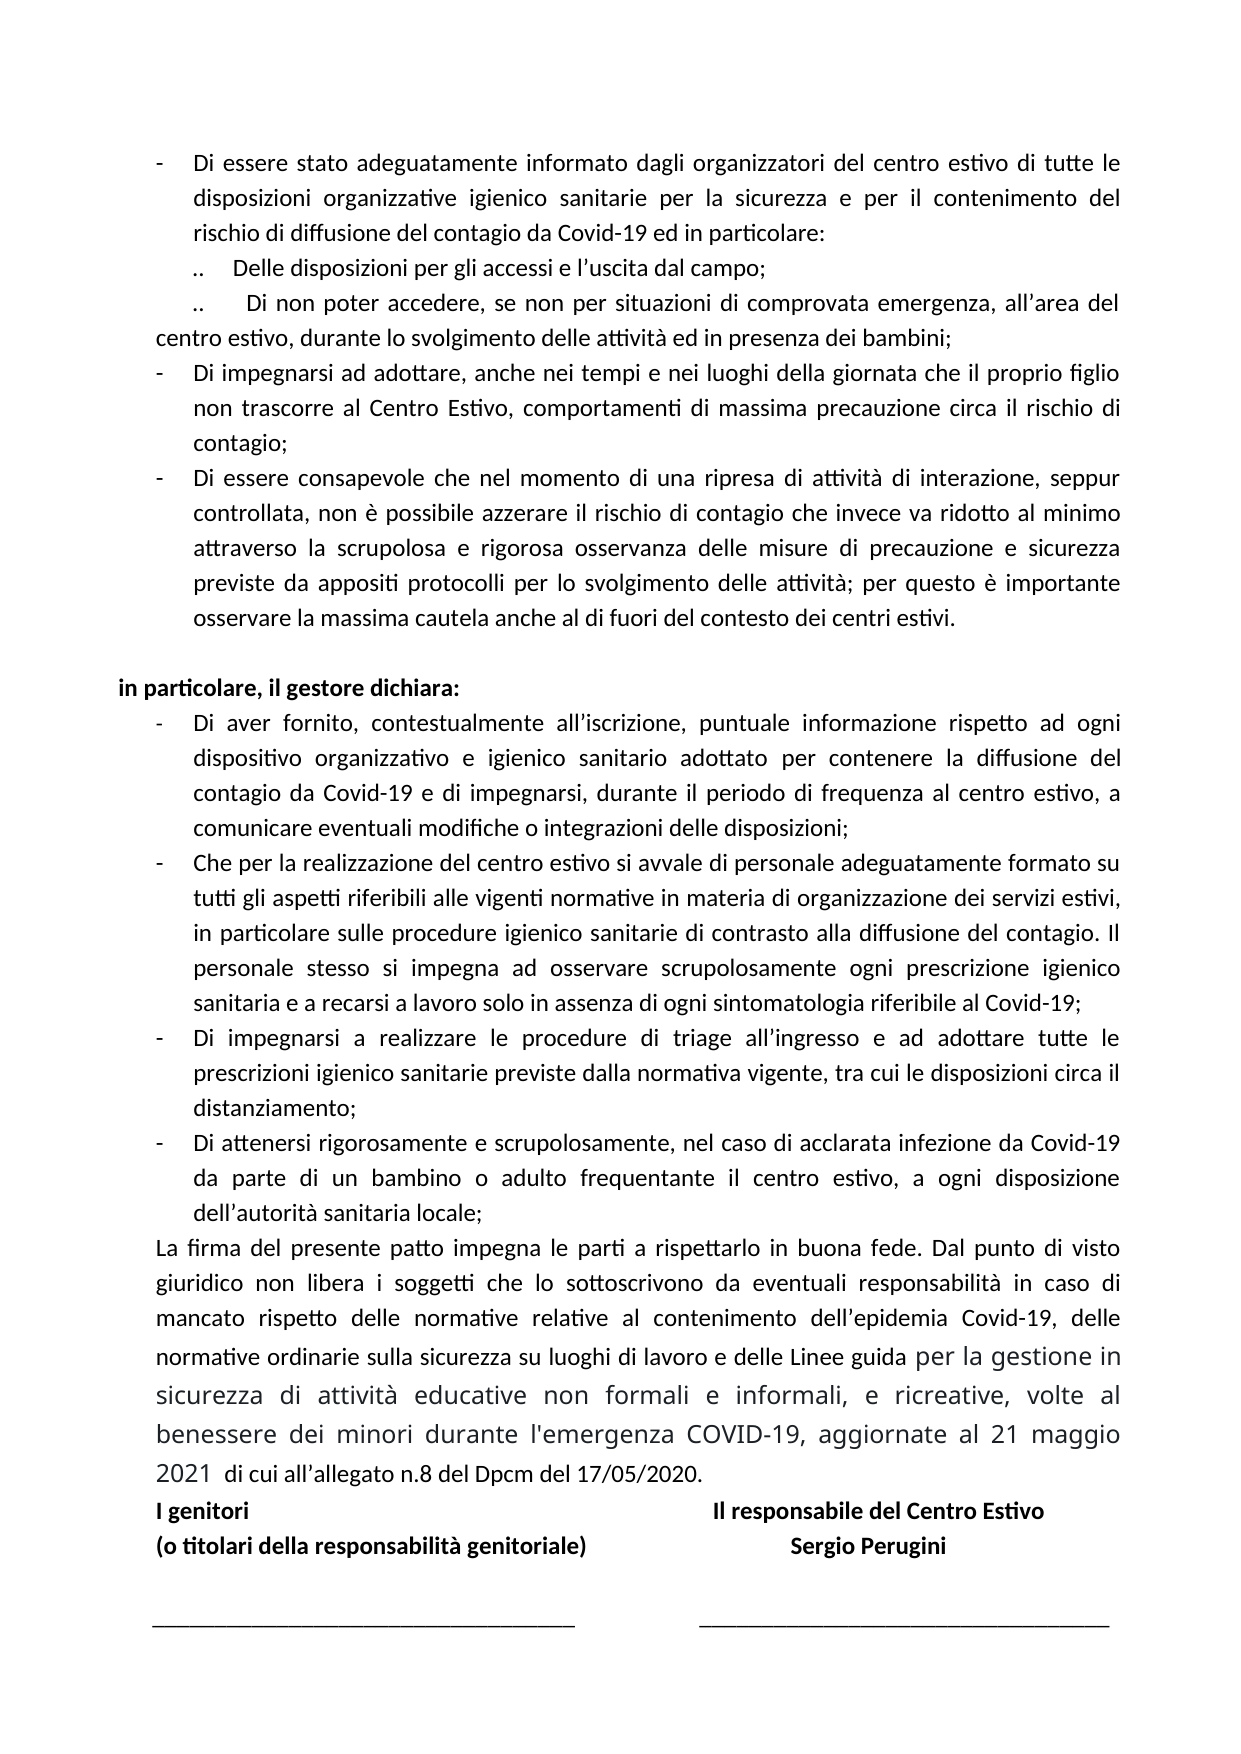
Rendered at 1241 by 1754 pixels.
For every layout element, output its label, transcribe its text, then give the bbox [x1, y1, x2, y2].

list Di essere stato adeguatamente informato dagli organizzatori del centro estivo di tutte le disposizioni organizzative igienico sanitarie per la sicurezza e per il contenimento del rischio di diffusione del contagio da Covid-19 ed in particolare: [156, 148, 1122, 248]
text __________________________________ _________________________________ [118, 1600, 1122, 1630]
text La firma del presente patto impegna le parti a rispettarlo in buona fede. Dal punto di visto giuridico non libera i soggetti che lo sottoscrivono da eventuali responsabilità in caso di mancato rispetto delle normative relative al contenimento dell’epidemia Covid-19, delle normative ordinarie sulla sicurezza su luoghi di lavoro e delle Linee guida per la gestione in sicurezza di attività educative non formali e informali, e ricreative, volte al benessere dei minori durante l'emergenza COVID-19, aggiornate al 21 maggio 2021 di cui all’allegato n.8 del Dpcm del 17/05/2020. [156, 1233, 1122, 1490]
text in particolare, il gestore dichiara: [118, 673, 1122, 703]
text .. Delle disposizioni per gli accessi e l’uscita dal campo; [156, 253, 1122, 283]
list Di attenersi rigorosamente e scrupolosamente, nel caso di acclarata infezione da Covid-19 da parte di un bambino o adulto frequentante il centro estivo, a ogni disposizione dell’autorità sanitaria locale; [156, 1128, 1122, 1228]
text (o titolari della responsabilità genitoriale) Sergio Perugini [156, 1530, 1122, 1560]
text .. Di non poter accedere, se non per situazioni di comprovata emergenza, all’area del centro estivo, durante lo svolgimento delle attività ed in presenza dei bambini; [156, 288, 1122, 353]
list Di essere consapevole che nel momento di una ripresa di attività di interazione, seppur controllata, non è possibile azzerare il rischio di contagio che invece va ridotto al minimo attraverso la scrupolosa e rigorosa osservanza delle misure di precauzione e sicurezza previste da appositi protocolli per lo svolgimento delle attività; per questo è importante osservare la massima cautela anche al di fuori del contesto dei centri estivi. [156, 463, 1122, 633]
text I genitori Il responsabile del Centro Estivo [156, 1495, 1122, 1525]
list Di impegnarsi ad adottare, anche nei tempi e nei luoghi della giornata che il proprio figlio non trascorre al Centro Estivo, comportamenti di massima precauzione circa il rischio di contagio; [156, 358, 1122, 458]
list Di impegnarsi a realizzare le procedure di triage all’ingresso e ad adottare tutte le prescrizioni igienico sanitarie previste dalla normativa vigente, tra cui le disposizioni circa il distanziamento; [156, 1023, 1122, 1123]
list Che per la realizzazione del centro estivo si avvale di personale adeguatamente formato su tutti gli aspetti riferibili alle vigenti normative in materia di organizzazione dei servizi estivi, in particolare sulle procedure igienico sanitarie di contrasto alla diffusione del contagio. Il personale stesso si impegna ad osservare scrupolosamente ogni prescrizione igienico sanitaria e a recarsi a lavoro solo in assenza di ogni sintomatologia riferibile al Covid-19; [156, 848, 1122, 1018]
list Di aver fornito, contestualmente all’iscrizione, puntuale informazione rispetto ad ogni dispositivo organizzativo e igienico sanitario adottato per contenere la diffusione del contagio da Covid-19 e di impegnarsi, durante il periodo di frequenza al centro estivo, a comunicare eventuali modifiche o integrazioni delle disposizioni; [156, 708, 1122, 843]
